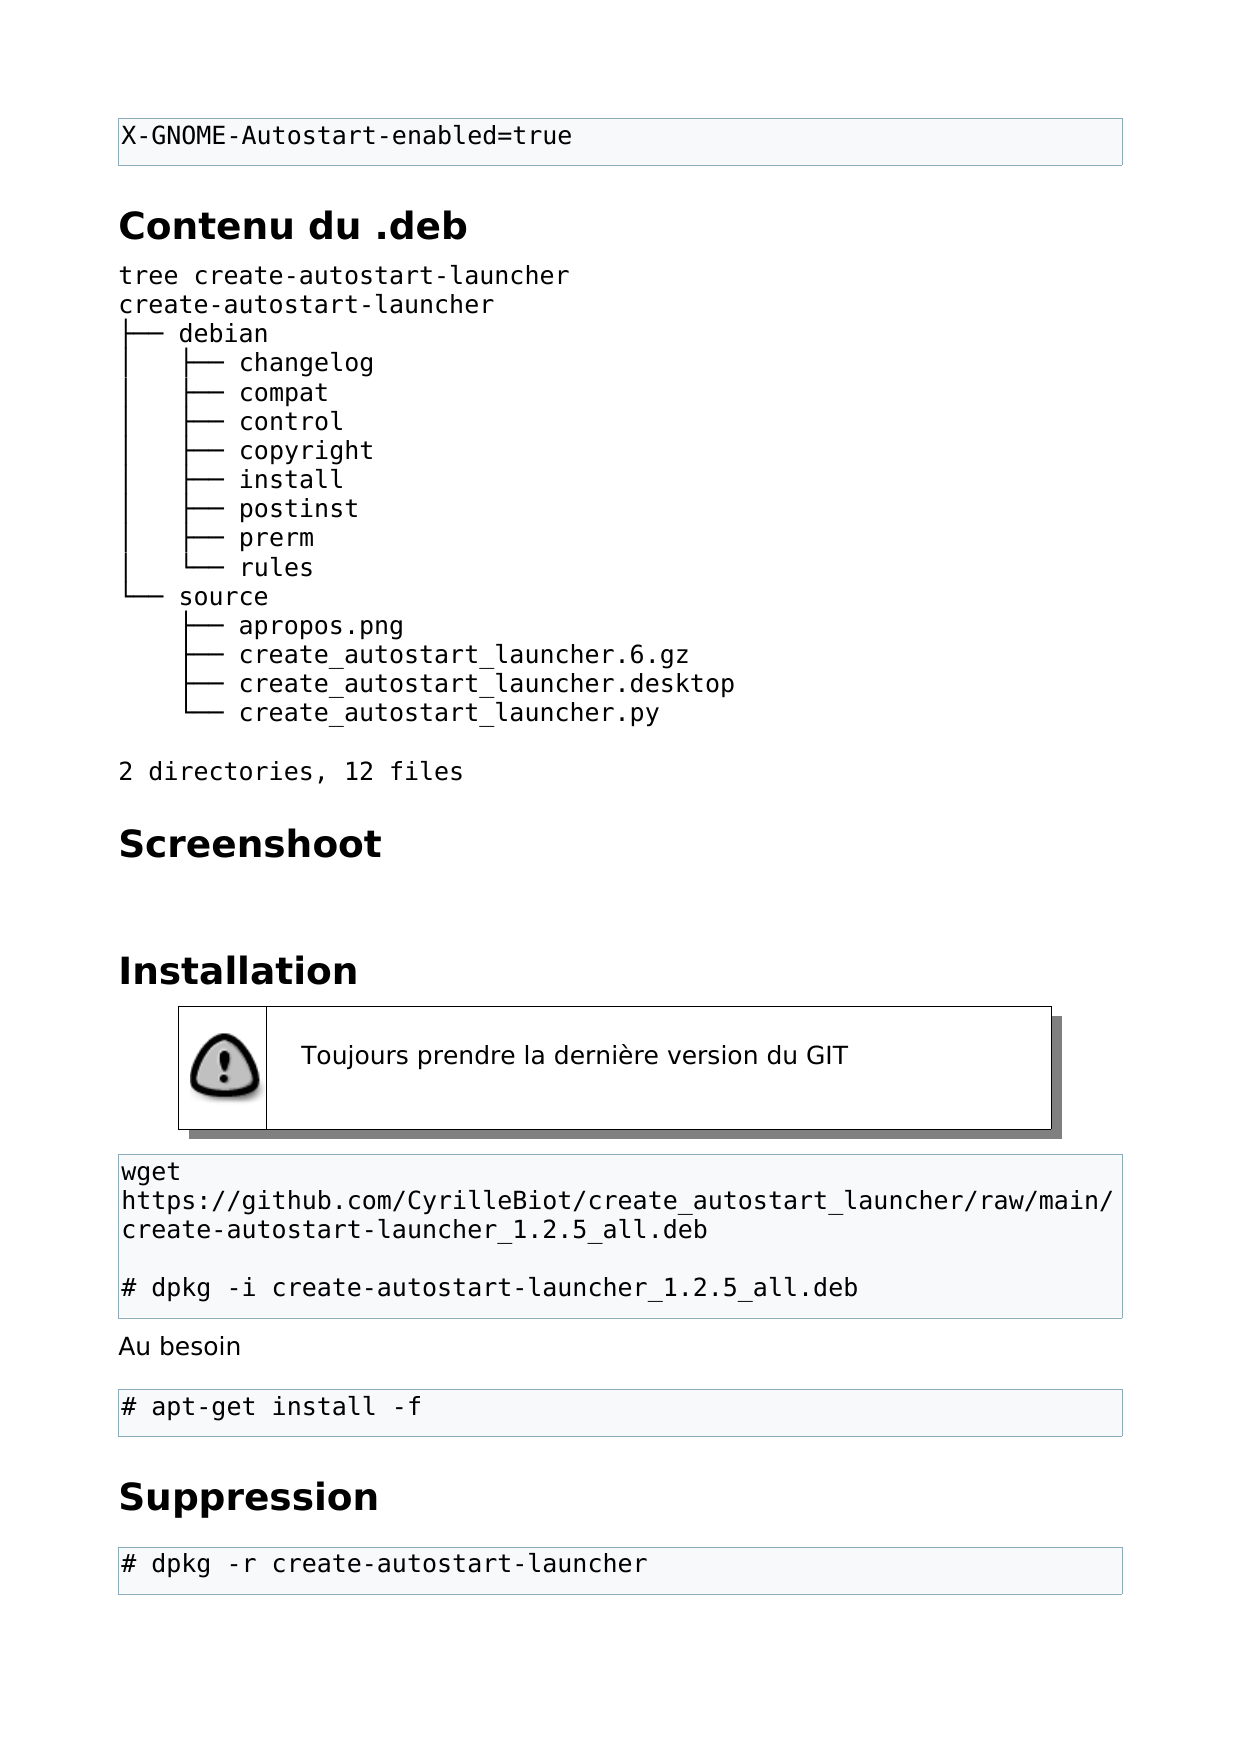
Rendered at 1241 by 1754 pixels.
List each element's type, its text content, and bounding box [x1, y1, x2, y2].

subtitle Installation [118, 950, 1122, 993]
table_header [179, 1007, 266, 1128]
table_header X-GNOME-Autostart-enabled=true [119, 119, 1122, 165]
table_header wget https://github.com/CyrilleBiot/create_autostart_launcher/raw/main/create-autostart-launcher_1.2.5_all.deb # dpkg -i create-autostart-launcher_1.2.5_all.deb [119, 1155, 1122, 1317]
table_header Toujours prendre la dernière version du GIT [267, 1007, 1051, 1128]
subtitle Suppression [118, 1476, 1122, 1519]
subtitle Screenshoot [118, 823, 1122, 866]
text tree create-autostart-launcher create-autostart-launcher ├── debian │ ├── changelog │ ├── compat │ ├── control │ ├── copyright │ ├── install │ ├── postinst │ ├── prerm │ └── rules └── source ├── apropos.png ├── create_autostart_launcher.6.gz ├── create_autostart_launcher.desktop └── create_autostart_launcher.py 2 directories, 12 files [118, 261, 1122, 786]
table_header # dpkg -r create-autostart-launcher [119, 1548, 1122, 1593]
table_header # apt-get install -f [119, 1390, 1122, 1436]
text Au besoin [118, 1332, 1122, 1362]
subtitle Contenu du .deb [118, 205, 1122, 248]
picture [190, 1029, 266, 1105]
